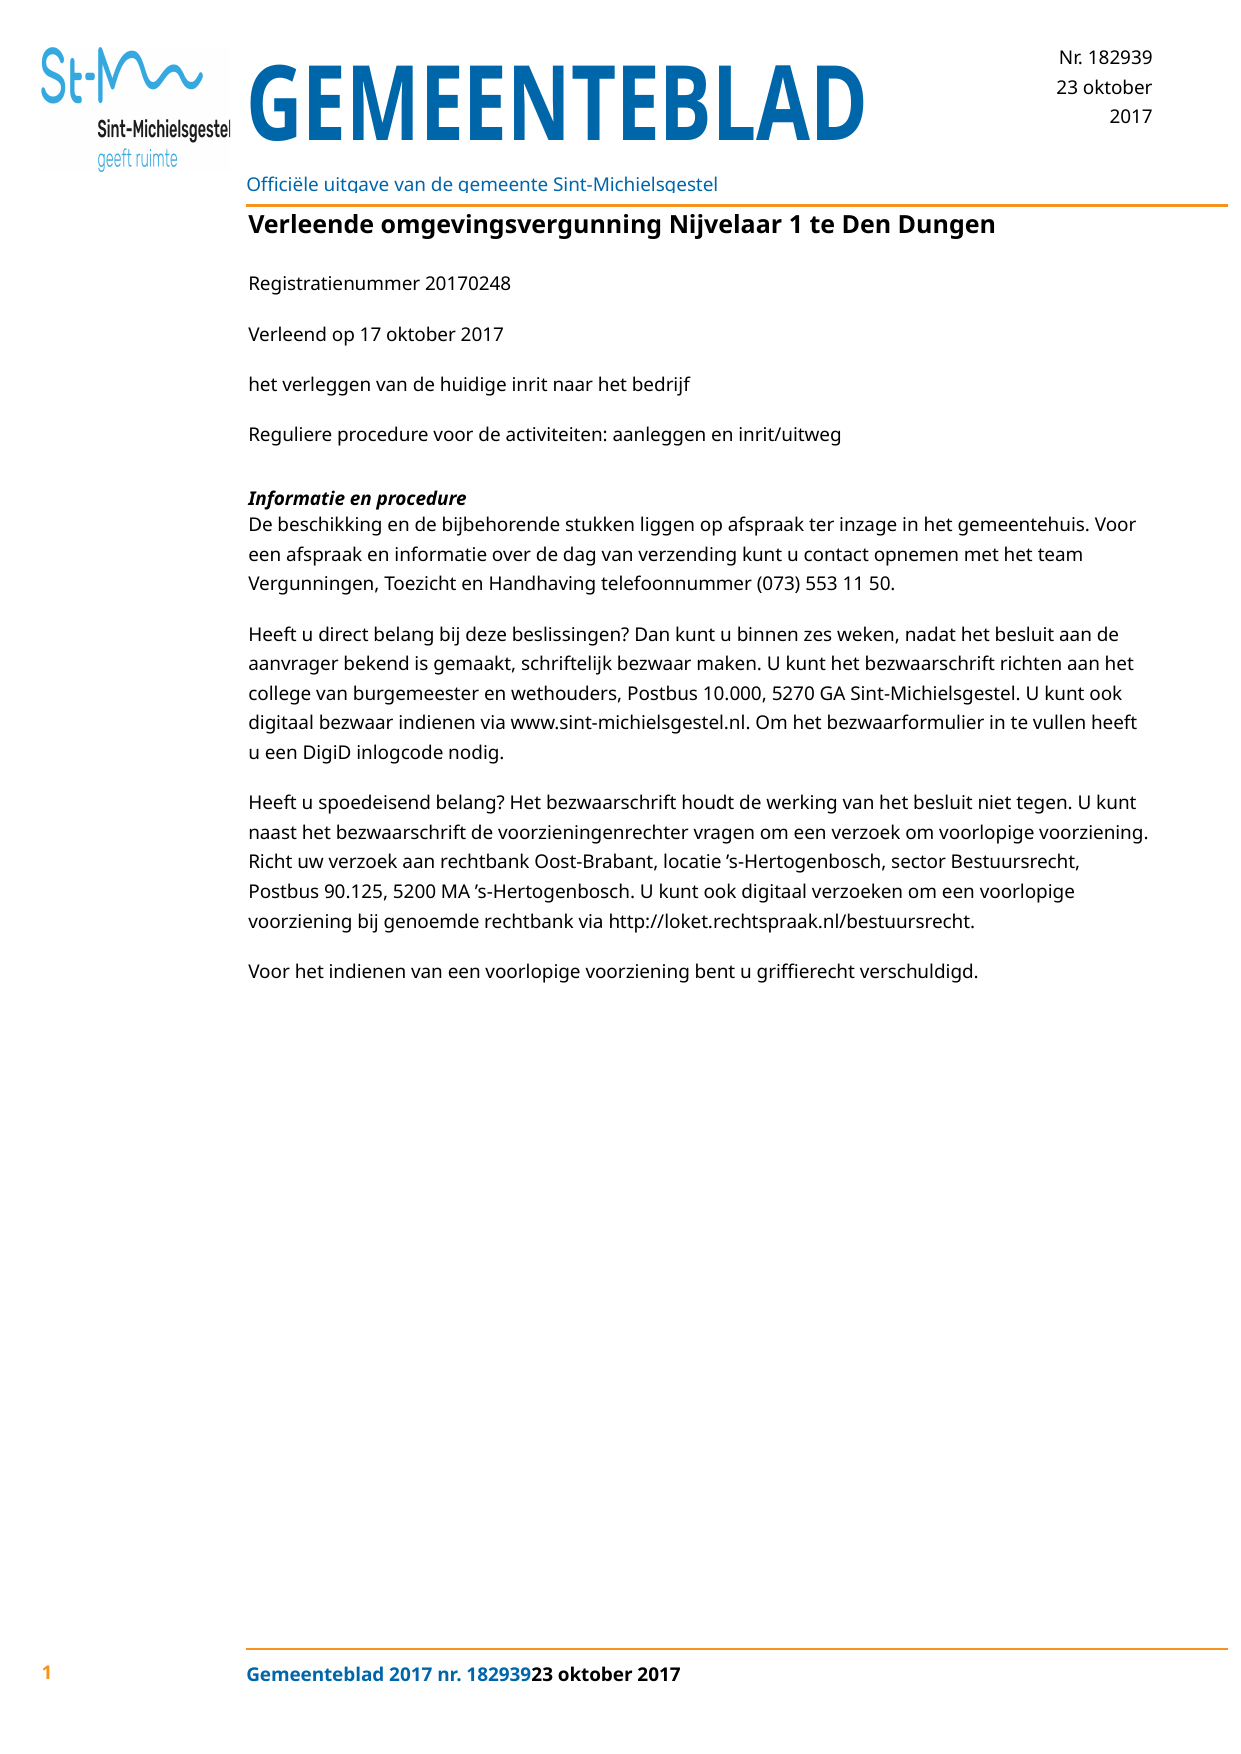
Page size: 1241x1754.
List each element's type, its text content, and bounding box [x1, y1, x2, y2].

text het verleggen van de huidige inrit naar het bedrijf [248, 371, 1152, 397]
picture [41, 47, 231, 172]
text Informatie en procedure [248, 486, 1152, 511]
text Verleende omgevingsvergunning Nijvelaar 1 te Den Dungen [248, 207, 1152, 241]
text Voor het indienen van een voorlopige voorziening bent u griffierecht verschuldigd. [248, 958, 1152, 984]
text Heeft u spoedeisend belang? Het bezwaarschrift houdt de werking van het besluit niet tegen. U kunt naast het bezwaarschrift de voorzieningenrechter vragen om een verzoek om voorlopige voorziening. Richt uw verzoek aan rechtbank Oost-Brabant, locatie ’s-Hertogenbosch, sector Bestuursrecht, Postbus 90.125, 5200 MA ’s-Hertogenbosch. U kunt ook digitaal verzoeken om een voorlopige voorziening bij genoemde rechtbank via http://loket.rechtspraak.nl/bestuursrecht. [248, 789, 1152, 934]
text De beschikking en de bijbehorende stukken liggen op afspraak ter inzage in het gemeentehuis. Voor een afspraak en informatie over de dag van verzending kunt u contact opnemen met het team Vergunningen, Toezicht en Handhaving telefoonnummer (073) 553 11 50. [248, 511, 1152, 596]
text Registratienummer 20170248 [248, 270, 1152, 296]
text Verleend op 17 oktober 2017 [248, 321, 1152, 346]
text Reguliere procedure voor de activiteiten: aanleggen en inrit/uitweg [248, 422, 1152, 447]
text Heeft u direct belang bij deze beslissingen? Dan kunt u binnen zes weken, nadat het besluit aan de aanvrager bekend is gemaakt, schriftelijk bezwaar maken. U kunt het bezwaarschrift richten aan het college van burgemeester en wethouders, Postbus 10.000, 5270 GA Sint-Michielsgestel. U kunt ook digitaal bezwaar indienen via www.sint-michielsgestel.nl. Om het bezwaarformulier in te vullen heeft u een DigiD inlogcode nodig. [248, 621, 1152, 765]
